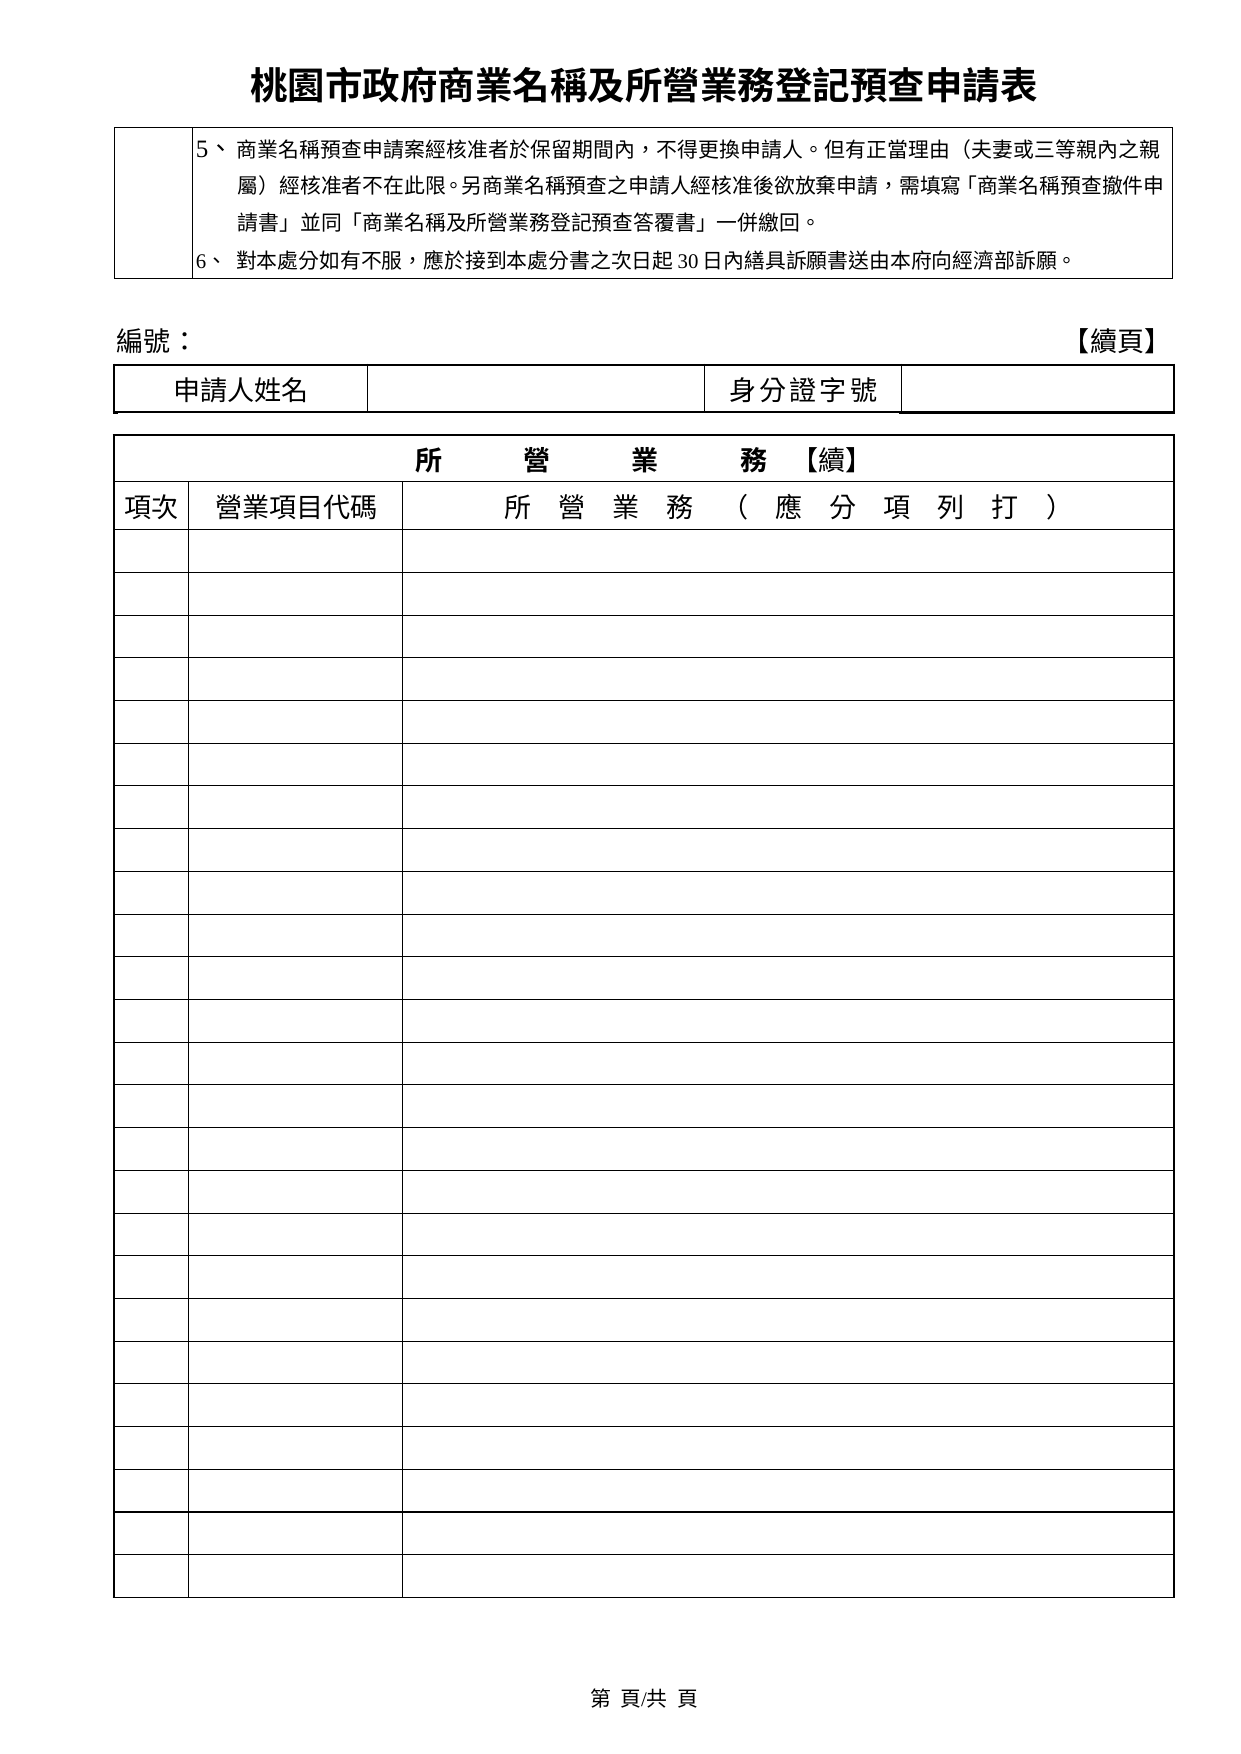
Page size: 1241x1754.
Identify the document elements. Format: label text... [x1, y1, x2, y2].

table_cell [115, 530, 188, 572]
table_cell [403, 829, 1173, 871]
table_cell [115, 128, 192, 278]
table_cell 申請人姓名 [115, 366, 367, 411]
table_cell [189, 1342, 402, 1383]
table_cell [115, 1214, 188, 1255]
table_cell [189, 658, 402, 700]
table_cell [403, 1256, 1173, 1298]
table_cell [189, 872, 402, 913]
table_cell [115, 1171, 188, 1212]
table_cell [189, 1427, 402, 1469]
table_cell [115, 1427, 188, 1469]
table_cell 項次 [115, 482, 188, 529]
table_cell [403, 616, 1173, 657]
table_cell [403, 1214, 1173, 1255]
table_cell [115, 1256, 188, 1298]
table_cell [115, 744, 188, 785]
table_cell [115, 915, 188, 956]
table_cell [403, 1470, 1173, 1511]
table_cell [189, 957, 402, 999]
table_cell 身分證字號 [705, 366, 901, 411]
table_cell 營業項目代碼 [189, 482, 402, 529]
table_cell [189, 1384, 402, 1426]
table_header 編號： [114, 317, 1043, 363]
table_cell 所 營 業 務 （ 應 分 項 列 打 ） [403, 482, 1173, 529]
table_cell [115, 957, 188, 999]
table_cell [115, 1513, 188, 1554]
table_cell [115, 786, 188, 828]
table_cell [115, 1000, 188, 1042]
table_cell [115, 1342, 188, 1383]
table_cell [189, 744, 402, 785]
table_cell [115, 1128, 188, 1170]
table_cell [403, 1085, 1173, 1127]
table_cell [189, 573, 402, 614]
table_cell [403, 1513, 1173, 1554]
table_cell [902, 366, 1173, 411]
table_cell [403, 872, 1173, 913]
table_cell [189, 1128, 402, 1170]
table_cell [403, 1555, 1173, 1597]
table_cell [403, 1427, 1173, 1469]
table_cell [403, 1043, 1173, 1084]
table_cell [115, 616, 188, 657]
table_cell [189, 616, 402, 657]
table_cell [189, 1555, 402, 1597]
table_cell [403, 530, 1173, 572]
table_cell [115, 1299, 188, 1341]
table_cell [115, 573, 188, 614]
table_cell [115, 829, 188, 871]
table_cell [403, 744, 1173, 785]
table_cell [403, 701, 1173, 743]
table_cell [189, 1299, 402, 1341]
table_cell [189, 829, 402, 871]
table_cell [189, 1171, 402, 1212]
table_cell [115, 1470, 188, 1511]
table_cell [115, 1555, 188, 1597]
table_cell [403, 786, 1173, 828]
table_cell [115, 658, 188, 700]
table_header 所 營 業 務 【續】 [115, 436, 1173, 481]
table_cell [189, 1214, 402, 1255]
table_cell [403, 1384, 1173, 1426]
table_cell [403, 658, 1173, 700]
table_cell [115, 1085, 188, 1127]
table_cell [368, 366, 704, 411]
table_cell [403, 573, 1173, 614]
table_cell [189, 1256, 402, 1298]
table_cell [115, 1043, 188, 1084]
table_cell [403, 1128, 1173, 1170]
table_cell [115, 872, 188, 913]
table_cell [189, 1085, 402, 1127]
table_cell [189, 1000, 402, 1042]
table_cell [189, 530, 402, 572]
table_cell [189, 915, 402, 956]
table_cell [189, 1043, 402, 1084]
table_cell [403, 1342, 1173, 1383]
table_cell [189, 1470, 402, 1511]
table_cell [189, 1513, 402, 1554]
table_cell [403, 1299, 1173, 1341]
table_cell [403, 1171, 1173, 1212]
table_cell [115, 701, 188, 743]
table_header 【續頁】 [1044, 317, 1174, 363]
table_cell [115, 1384, 188, 1426]
table_cell [189, 786, 402, 828]
table_cell [403, 957, 1173, 999]
table_cell [403, 1000, 1173, 1042]
table_cell 商業名稱，應標明商業名稱之全稱；預查申請案每件申請不得超過五個名稱，依序審核，符合規定者，以核准保留一個商業名稱為限。 商業名稱如有違反其他法令，而侵害他人在先權利者，仍應依各該法令規定辦理。 營業項目代碼可查詢「公司行號營業項目代碼表檢索系統」(http://gcis.nat.gov.tw/cod/)填寫。 商業名稱保留有效期限為二個月，以發文日為起算基準日，於期間屆滿前，得申請延長1次，保留一個月。登記案應檢附本預查表。 商業名稱預查申請案經核准者於保留期間內，不得更換申請人。但有正當理由（夫妻或三等親內之親屬）經核准者不在此限。另商業名稱預查之申請人經核准後欲放棄申請，需填寫「商業名稱預查撤件申請書」並同「商業名稱及所營業務登記預查答覆書」一併繳回。 對本處分如有不服，應於接到本處分書之次日起30日內繕具訴願書送由本府向經濟部訴願。 [193, 128, 1172, 278]
table_cell [403, 915, 1173, 956]
table_cell [189, 701, 402, 743]
